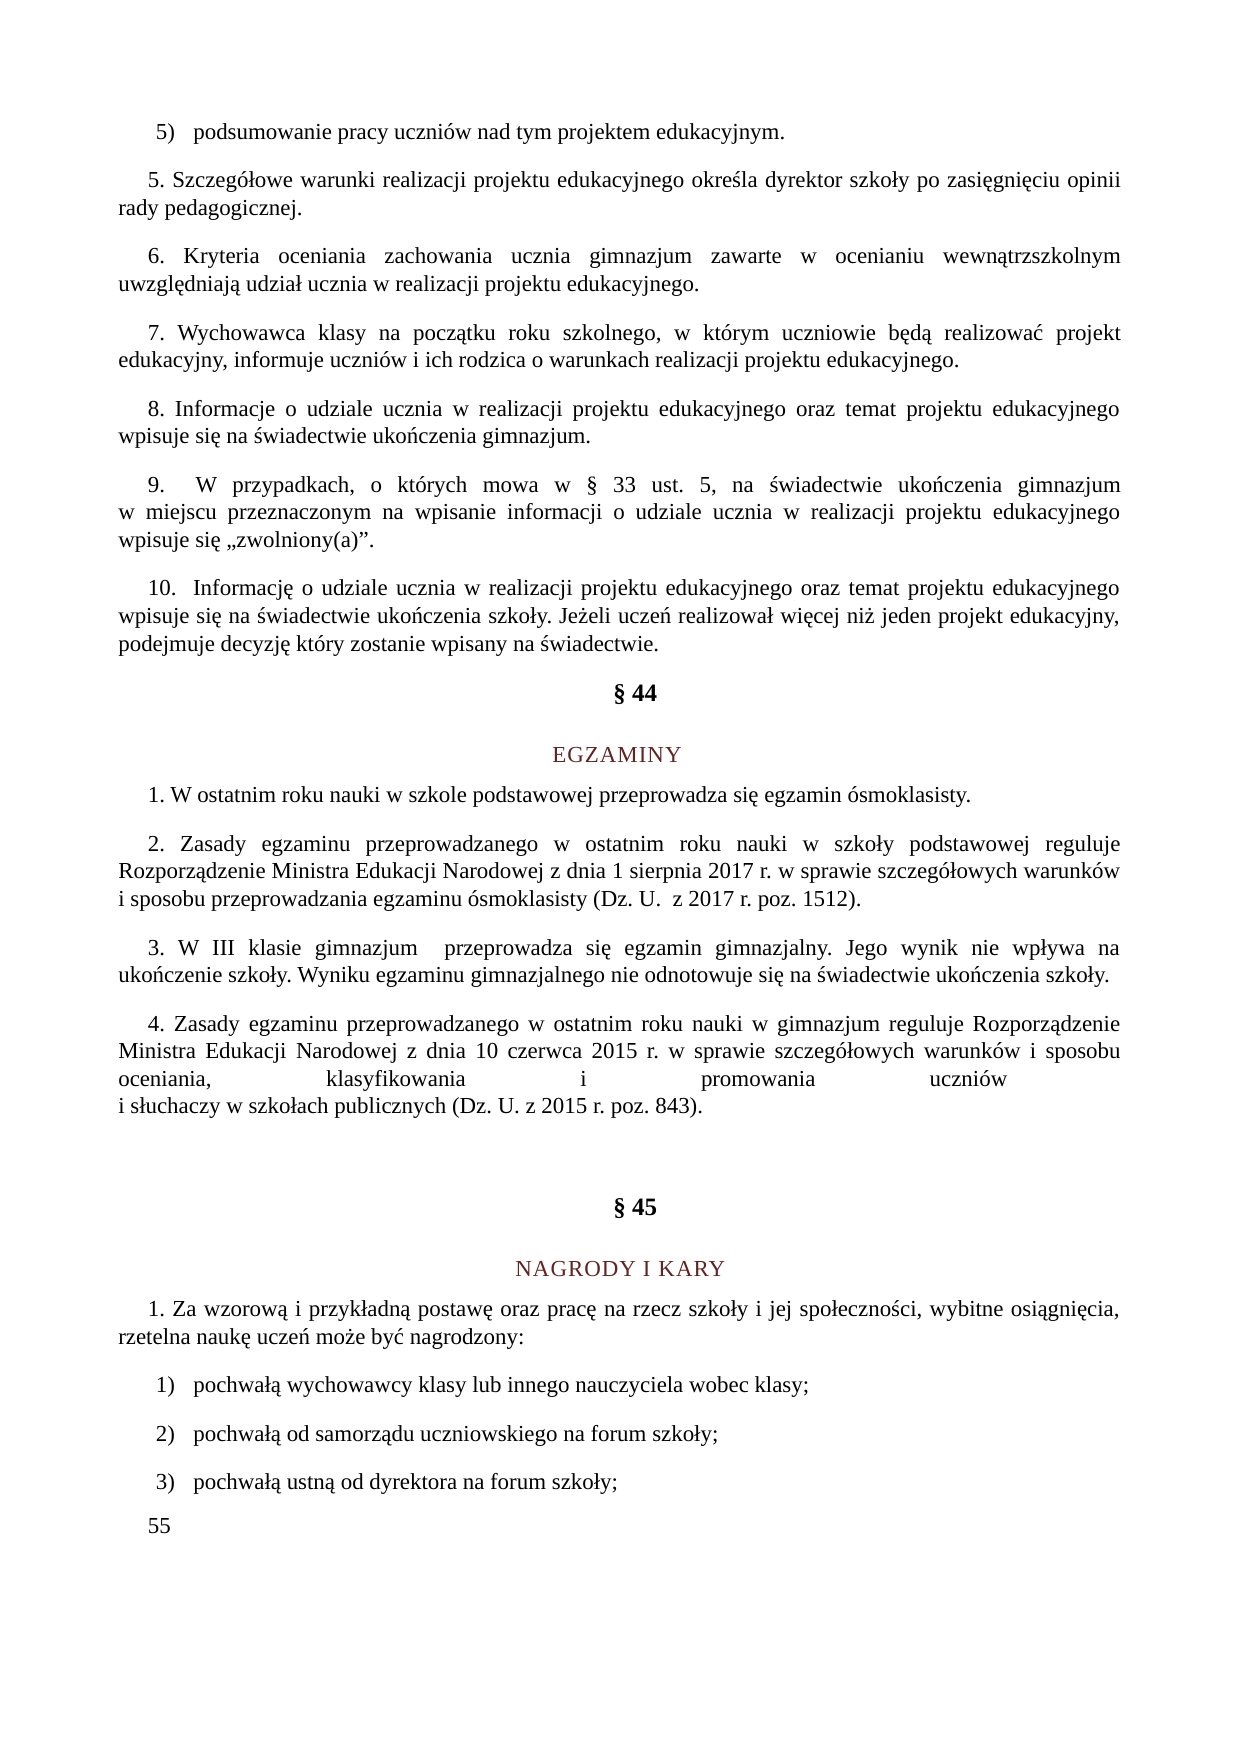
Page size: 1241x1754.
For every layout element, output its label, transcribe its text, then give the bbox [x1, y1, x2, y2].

text 10. Informację o udziale ucznia w realizacji projektu edukacyjnego oraz temat projektu edukacyjnego wpisuje się na świadectwie ukończenia szkoły. Jeżeli uczeń realizował więcej niż jeden projekt edukacyjny, podejmuje decyzję który zostanie wpisany na świadectwie. [118, 574, 1122, 656]
subtitle Egzaminy [118, 741, 1122, 768]
text 6. Kryteria oceniania zachowania ucznia gimnazjum zawarte w ocenianiu wewnątrzszkolnym uwzględniają udział ucznia w realizacji projektu edukacyjnego. [118, 243, 1122, 297]
list pochwałą wychowawcy klasy lub innego nauczyciela wobec klasy; [156, 1371, 1122, 1398]
subtitle Nagrody i kary [118, 1255, 1122, 1282]
text § 45 [118, 1192, 1122, 1221]
text 9. W przypadkach, o których mowa w § 33 ust. 5, na świadectwie ukończenia gimnazjum w miejscu przeznaczonym na wpisanie informacji o udziale ucznia w realizacji projektu edukacyjnego wpisuje się „zwolniony(a)”. [118, 471, 1122, 552]
text 5. Szczegółowe warunki realizacji projektu edukacyjnego określa dyrektor szkoły po zasięgnięciu opinii rady pedagogicznej. [118, 167, 1122, 221]
text 7. Wychowawca klasy na początku roku szkolnego, w którym uczniowie będą realizować projekt edukacyjny, informuje uczniów i ich rodzica o warunkach realizacji projektu edukacyjnego. [118, 319, 1122, 373]
list pochwałą od samorządu uczniowskiego na forum szkoły; [156, 1420, 1122, 1446]
text 4. Zasady egzaminu przeprowadzanego w ostatnim roku nauki w gimnazjum reguluje Rozporządzenie Ministra Edukacji Narodowej z dnia 10 czerwca 2015 r. w sprawie szczegółowych warunków i sposobu oceniania, klasyfikowania i promowania uczniów i słuchaczy w szkołach publicznych (Dz. U. z 2015 r. poz. 843). [118, 1010, 1122, 1119]
text § 44 [118, 678, 1122, 707]
text 1. W ostatnim roku nauki w szkole podstawowej przeprowadza się egzamin ósmoklasisty. [118, 782, 1122, 808]
text 3. W III klasie gimnazjum przeprowadza się egzamin gimnazjalny. Jego wynik nie wpływa na ukończenie szkoły. Wyniku egzaminu gimnazjalnego nie odnotowuje się na świadectwie ukończenia szkoły. [118, 934, 1122, 988]
text 1. Za wzorową i przykładną postawę oraz pracę na rzecz szkoły i jej społeczności, wybitne osiągnięcia, rzetelna naukę uczeń może być nagrodzony: [118, 1295, 1122, 1349]
text 2. Zasady egzaminu przeprowadzanego w ostatnim roku nauki w szkoły podstawowej reguluje Rozporządzenie Ministra Edukacji Narodowej z dnia 1 sierpnia 2017 r. w sprawie szczegółowych warunków i sposobu przeprowadzania egzaminu ósmoklasisty (Dz. U. z 2017 r. poz. 1512). [118, 830, 1122, 912]
text 8. Informacje o udziale ucznia w realizacji projektu edukacyjnego oraz temat projektu edukacyjnego wpisuje się na świadectwie ukończenia gimnazjum. [118, 395, 1122, 449]
list pochwałą ustną od dyrektora na forum szkoły; [156, 1468, 1122, 1495]
list podsumowanie pracy uczniów nad tym projektem edukacyjnym. [156, 118, 1122, 144]
